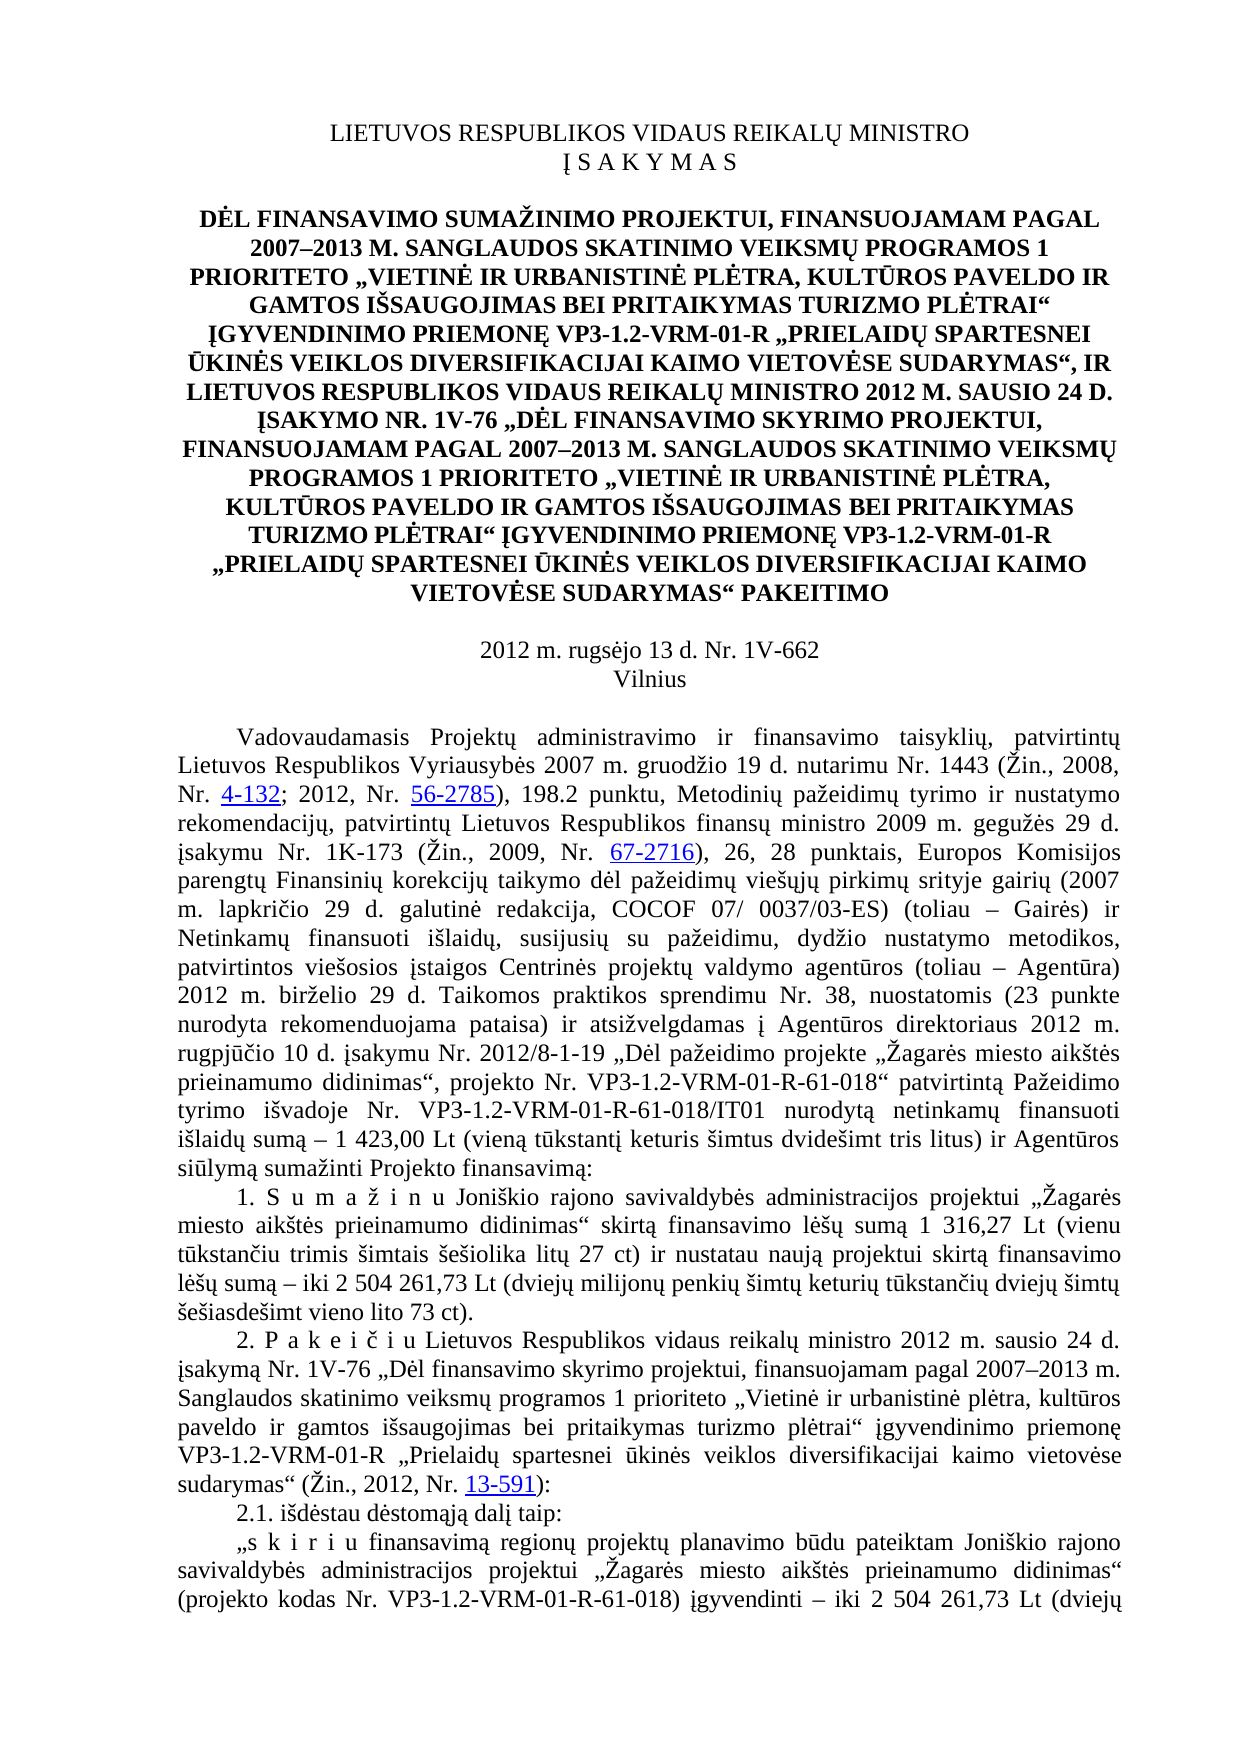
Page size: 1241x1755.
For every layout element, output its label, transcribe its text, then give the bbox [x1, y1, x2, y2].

text „s k i r i u finansavimą regionų projektų planavimo būdu pateiktam Joniškio rajono savivaldybės administracijos projektui „Žagarės miesto aikštės prieinamumo didinimas“ (projekto kodas Nr. VP3-1.2-VRM-01-R-61-018) įgyvendinti – iki 2 504 261,73 Lt (dviejų [177, 1527, 1122, 1613]
text Vadovaudamasis Projektų administravimo ir finansavimo taisyklių, patvirtintų Lietuvos Respublikos Vyriausybės 2007 m. gruodžio 19 d. nutarimu Nr. 1443 (Žin., 2008, Nr. 4-132; 2012, Nr. 56-2785), 198.2 punktu, Metodinių pažeidimų tyrimo ir nustatymo rekomendacijų, patvirtintų Lietuvos Respublikos finansų ministro 2009 m. gegužės 29 d. įsakymu Nr. 1K-173 (Žin., 2009, Nr. 67-2716), 26, 28 punktais, Europos Komisijos parengtų Finansinių korekcijų taikymo dėl pažeidimų viešųjų pirkimų srityje gairių (2007 m. lapkričio 29 d. galutinė redakcija, COCOF 07/ 0037/03-ES) (toliau – Gairės) ir Netinkamų finansuoti išlaidų, susijusių su pažeidimu, dydžio nustatymo metodikos, patvirtintos viešosios įstaigos Centrinės projektų valdymo agentūros (toliau – Agentūra) 2012 m. birželio 29 d. Taikomos praktikos sprendimu Nr. 38, nuostatomis (23 punkte nurodyta rekomenduojama pataisa) ir atsižvelgdamas į Agentūros direktoriaus 2012 m. rugpjūčio 10 d. įsakymu Nr. 2012/8-1-19 „Dėl pažeidimo projekte „Žagarės miesto aikštės prieinamumo didinimas“, projekto Nr. VP3-1.2-VRM-01-R-61-018“ patvirtintą Pažeidimo tyrimo išvadoje Nr. VP3-1.2-VRM-01-R-61-018/IT01 nurodytą netinkamų finansuoti išlaidų sumą – 1 423,00 Lt (vieną tūkstantį keturis šimtus dvidešimt tris litus) ir Agentūros siūlymą sumažinti Projekto finansavimą: [177, 722, 1122, 1182]
text LIETUVOS RESPUBLIKOS VIDAUS REIKALŲ MINISTRO [177, 118, 1122, 147]
text Į S A K Y M A S [177, 147, 1122, 176]
text 2012 m. rugsėjo 13 d. Nr. 1V-662 [177, 636, 1122, 664]
text 1. S u m a ž i n u Joniškio rajono savivaldybės administracijos projektui „Žagarės miesto aikštės prieinamumo didinimas“ skirtą finansavimo lėšų sumą 1 316,27 Lt (vienu tūkstančiu trimis šimtais šešiolika litų 27 ct) ir nustatau naują projektui skirtą finansavimo lėšų sumą – iki 2 504 261,73 Lt (dviejų milijonų penkių šimtų keturių tūkstančių dviejų šimtų šešiasdešimt vieno lito 73 ct). [177, 1182, 1122, 1326]
text DĖL FINANSAVIMO SUMAŽINIMO PROJEKTUI, FINANSUOJAMAM PAGAL 2007–2013 M. SANGLAUDOS SKATINIMO VEIKSMŲ PROGRAMOS 1 PRIORITETO „VIETINĖ IR URBANISTINĖ PLĖTRA, KULTŪROS PAVELDO IR GAMTOS IŠSAUGOJIMAS BEI PRITAIKYMAS TURIZMO PLĖTRAI“ ĮGYVENDINIMO PRIEMONĘ VP3-1.2-VRM-01-R „PRIELAIDŲ SPARTESNEI ŪKINĖS VEIKLOS DIVERSIFIKACIJAI KAIMO VIETOVĖSE SUDARYMAS“, IR LIETUVOS RESPUBLIKOS VIDAUS REIKALŲ MINISTRO 2012 m. SAUSIO 24 d. ĮSAKYMO Nr. 1V-76 „DĖL FINANSAVIMO SKYRIMO PROJEKTUI, FINANSUOJAMAM PAGAL 2007–2013 M. SANGLAUDOS SKATINIMO veiksmų programos 1 prioriteto „VIETINĖ IR URBANISTINĖ PLĖTRA, KULTŪROS PAVELDO IR GAMTOS IŠSAUGOJIMAS BEI PRITAIKYMAS TURIZMO PLĖTRAI“ ĮGYVENDINIMO priemonĘ VP3-1.2-VRM-01-r „PRIELAIDŲ SPARTESNEI ŪKINĖS VEIKLOS DIVERSIFIKACIJAI KAIMO VIETOVĖSE SUDARYMAS“ PAKEITIMO [177, 204, 1122, 607]
text 2. P a k e i č i u Lietuvos Respublikos vidaus reikalų ministro 2012 m. sausio 24 d. įsakymą Nr. 1V-76 „Dėl finansavimo skyrimo projektui, finansuojamam pagal 2007–2013 m. Sanglaudos skatinimo veiksmų programos 1 prioriteto „Vietinė ir urbanistinė plėtra, kultūros paveldo ir gamtos išsaugojimas bei pritaikymas turizmo plėtrai“ įgyvendinimo priemonę VP3-1.2-VRM-01-R „Prielaidų spartesnei ūkinės veiklos diversifikacijai kaimo vietovėse sudarymas“ (Žin., 2012, Nr. 13-591): [177, 1326, 1122, 1498]
text 2.1. išdėstau dėstomąją dalį taip: [177, 1498, 1122, 1527]
text Vilnius [177, 664, 1122, 693]
